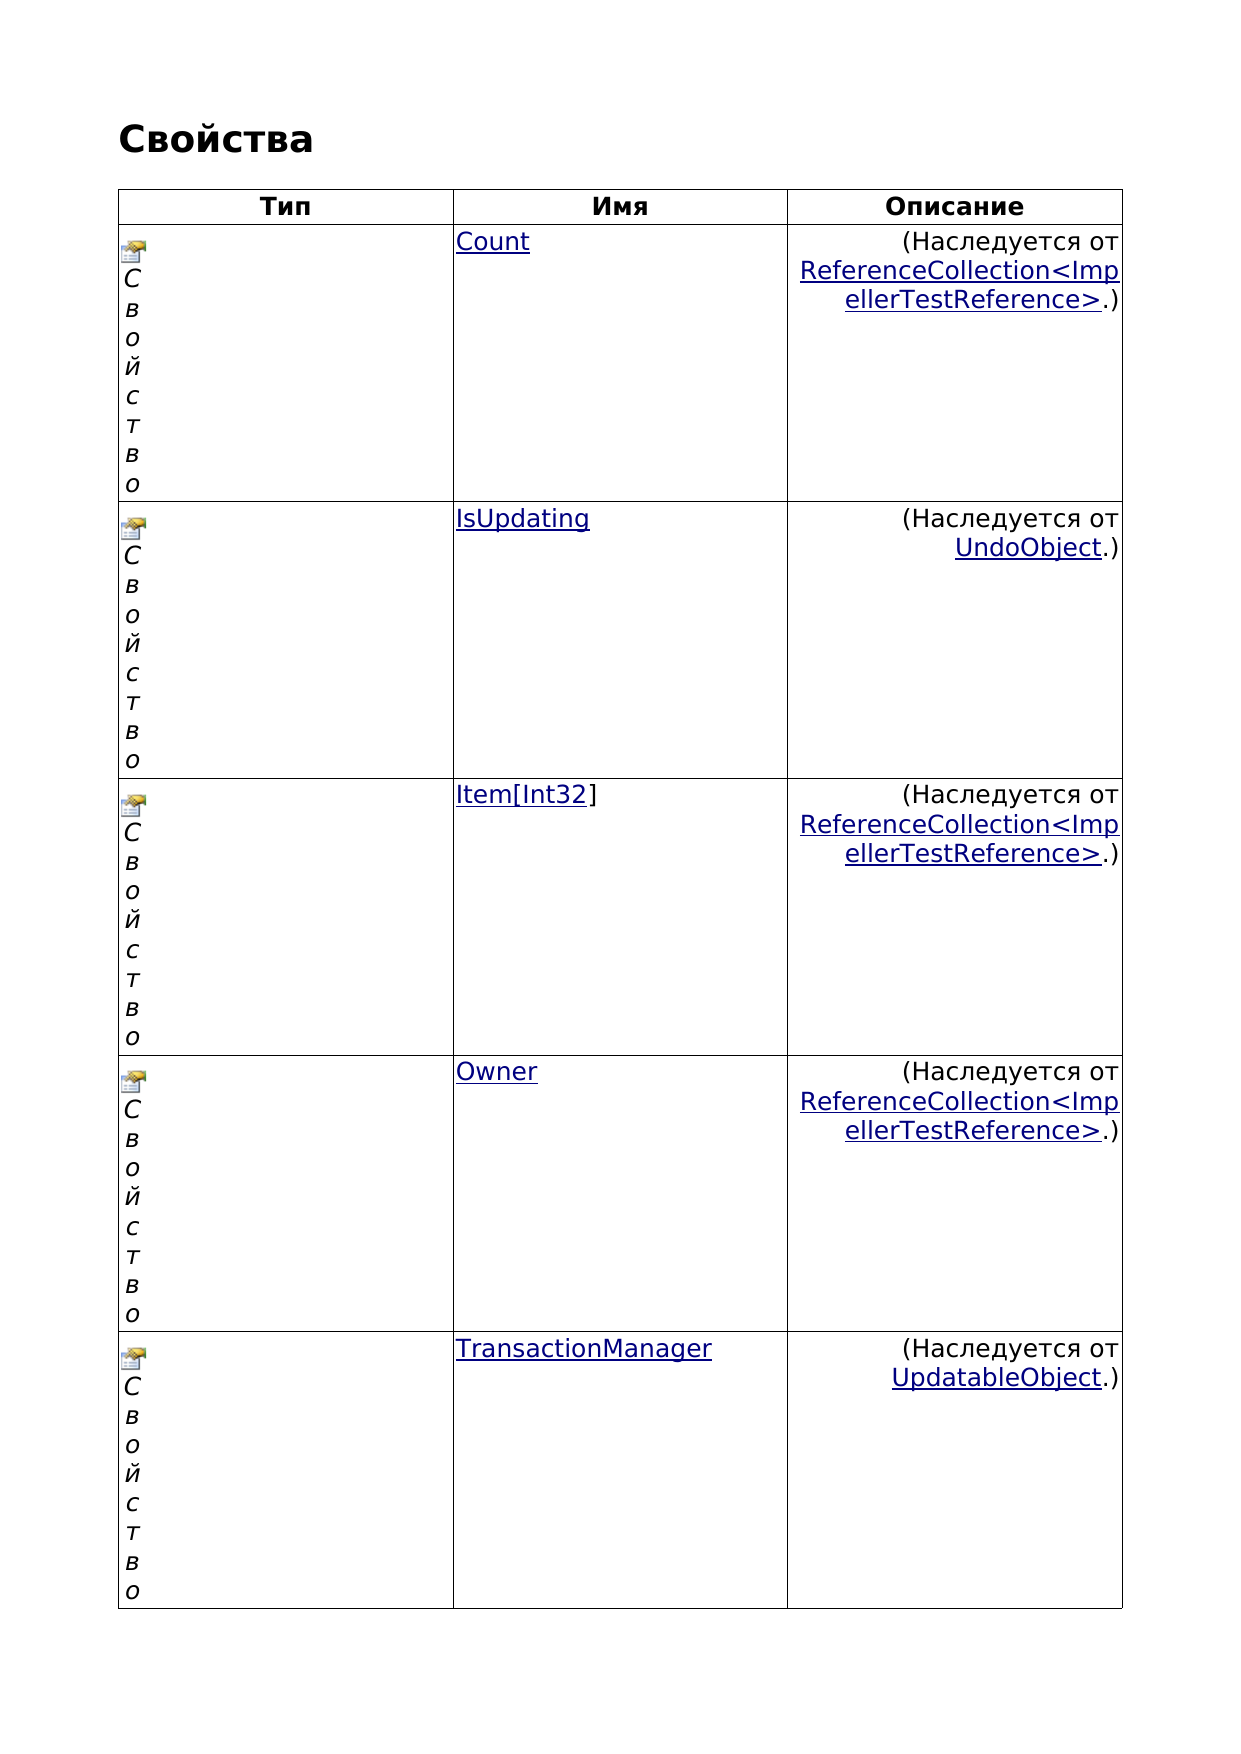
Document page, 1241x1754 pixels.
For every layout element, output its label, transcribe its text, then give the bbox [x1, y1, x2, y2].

table_cell [119, 225, 453, 501]
subtitle Свойства [118, 118, 1122, 162]
table_cell [119, 1056, 453, 1331]
table_cell Owner [454, 1056, 787, 1331]
picture [121, 1070, 147, 1095]
table_cell (Наследуется от UpdatableObject.) [788, 1332, 1122, 1608]
table_cell Count [454, 225, 787, 501]
picture [121, 793, 147, 819]
table_cell IsUpdating [454, 502, 787, 778]
table_cell [119, 779, 453, 1054]
table_cell (Наследуется от UndoObject.) [788, 502, 1122, 778]
table_header Описание [788, 190, 1122, 224]
picture [121, 516, 147, 542]
table_cell [119, 502, 453, 778]
table_cell TransactionManager [454, 1332, 787, 1608]
table_header Тип [119, 190, 453, 224]
table_cell Item[Int32] [454, 779, 787, 1054]
table_header Имя [454, 190, 787, 224]
table_cell (Наследуется от ReferenceCollection<ImpellerTestReference>.) [788, 1056, 1122, 1331]
table_cell [119, 1332, 453, 1608]
table_cell (Наследуется от ReferenceCollection<ImpellerTestReference>.) [788, 779, 1122, 1054]
picture [121, 1346, 147, 1372]
table_cell (Наследуется от ReferenceCollection<ImpellerTestReference>.) [788, 225, 1122, 501]
picture [121, 239, 147, 265]
